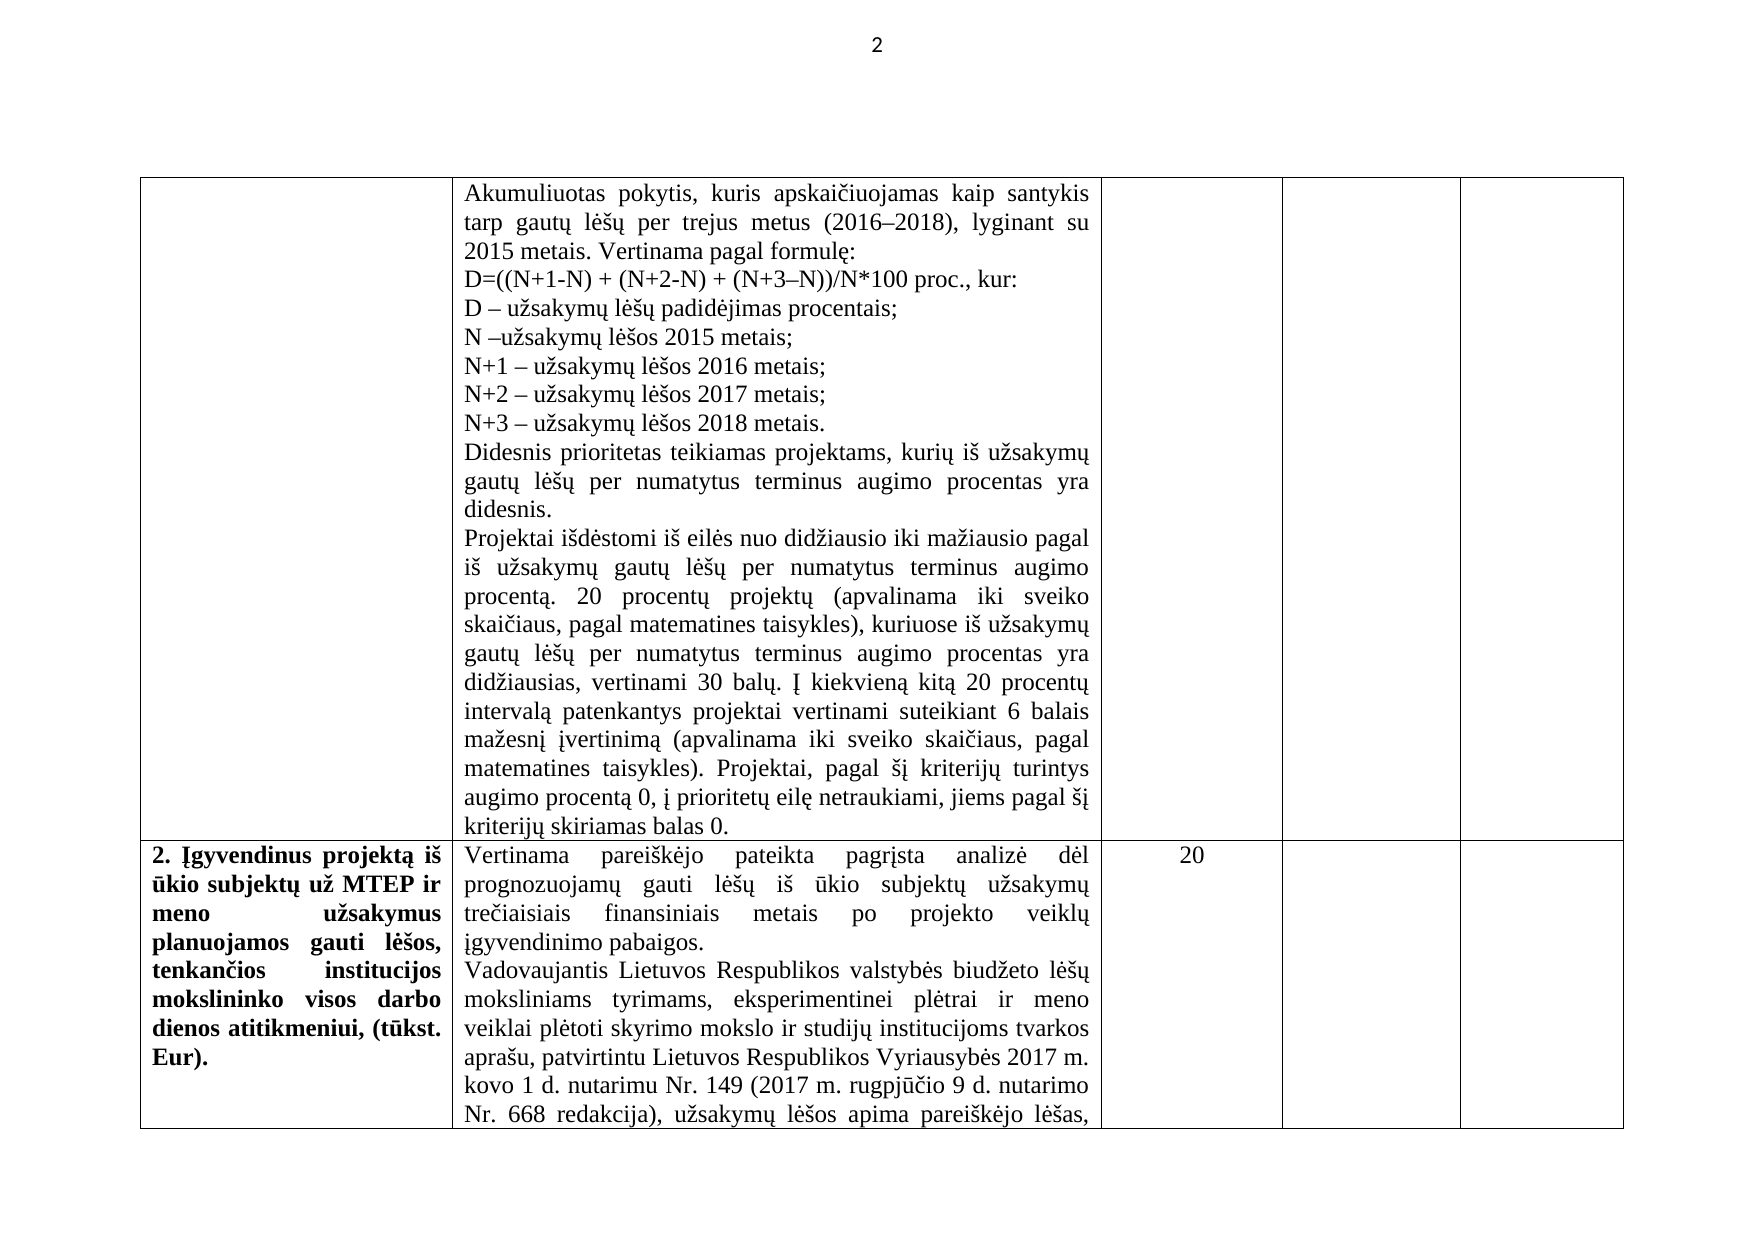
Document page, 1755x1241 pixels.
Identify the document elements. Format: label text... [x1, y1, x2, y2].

table_cell Akumuliuotas pokytis, kuris apskaičiuojamas kaip santykis tarp gautų lėšų per trejus metus (2016–2018), lyginant su 2015 metais. Vertinama pagal formulę: D=((N+1-N) + (N+2-N) + (N+3–N))/N*100 proc., kur: D – užsakymų lėšų padidėjimas procentais; N –užsakymų lėšos 2015 metais; N+1 – užsakymų lėšos 2016 metais; N+2 – užsakymų lėšos 2017 metais; N+3 – užsakymų lėšos 2018 metais. Didesnis prioritetas teikiamas projektams, kurių iš užsakymų gautų lėšų per numatytus terminus augimo procentas yra didesnis. Projektai išdėstomi iš eilės nuo didžiausio iki mažiausio pagal iš užsakymų gautų lėšų per numatytus terminus augimo procentą. 20 procentų projektų (apvalinama iki sveiko skaičiaus, pagal matematines taisykles), kuriuose iš užsakymų gautų lėšų per numatytus terminus augimo procentas yra didžiausias, vertinami 30 balų. Į kiekvieną kitą 20 procentų intervalą patenkantys projektai vertinami suteikiant 6 balais mažesnį įvertinimą (apvalinama iki sveiko skaičiaus, pagal matematines taisykles). Projektai, pagal šį kriterijų turintys augimo procentą 0, į prioritetų eilę netraukiami, jiems pagal šį kriterijų skiriamas balas 0. [453, 178, 1101, 839]
table_cell [1102, 178, 1282, 839]
table_cell [1461, 841, 1623, 1128]
table_cell [141, 178, 452, 839]
table_cell [1283, 178, 1460, 839]
table_header [1624, 177, 1686, 1129]
table_cell [1461, 178, 1623, 839]
table_cell 2. Įgyvendinus projektą iš ūkio subjektų už MTEP ir meno užsakymus planuojamos gauti lėšos, tenkančios institucijos mokslininko visos darbo dienos atitikmeniui, (tūkst. Eur). [141, 841, 452, 1128]
table_cell Vertinama pareiškėjo pateikta pagrįsta analizė dėl prognozuojamų gauti lėšų iš ūkio subjektų užsakymų trečiaisiais finansiniais metais po projekto veiklų įgyvendinimo pabaigos. Vadovaujantis Lietuvos Respublikos valstybės biudžeto lėšų moksliniams tyrimams, eksperimentinei plėtrai ir meno veiklai plėtoti skyrimo mokslo ir studijų institucijoms tvarkos aprašu, patvirtintu Lietuvos Respublikos Vyriausybės 2017 m. kovo 1 d. nutarimu Nr. 149 (2017 m. rugpjūčio 9 d. nutarimo Nr. 668 redakcija), užsakymų lėšos apima pareiškėjo lėšas, [453, 841, 1101, 1128]
table_cell [1283, 841, 1460, 1128]
table_cell 20 [1102, 841, 1282, 1128]
table_header [129, 177, 140, 1129]
